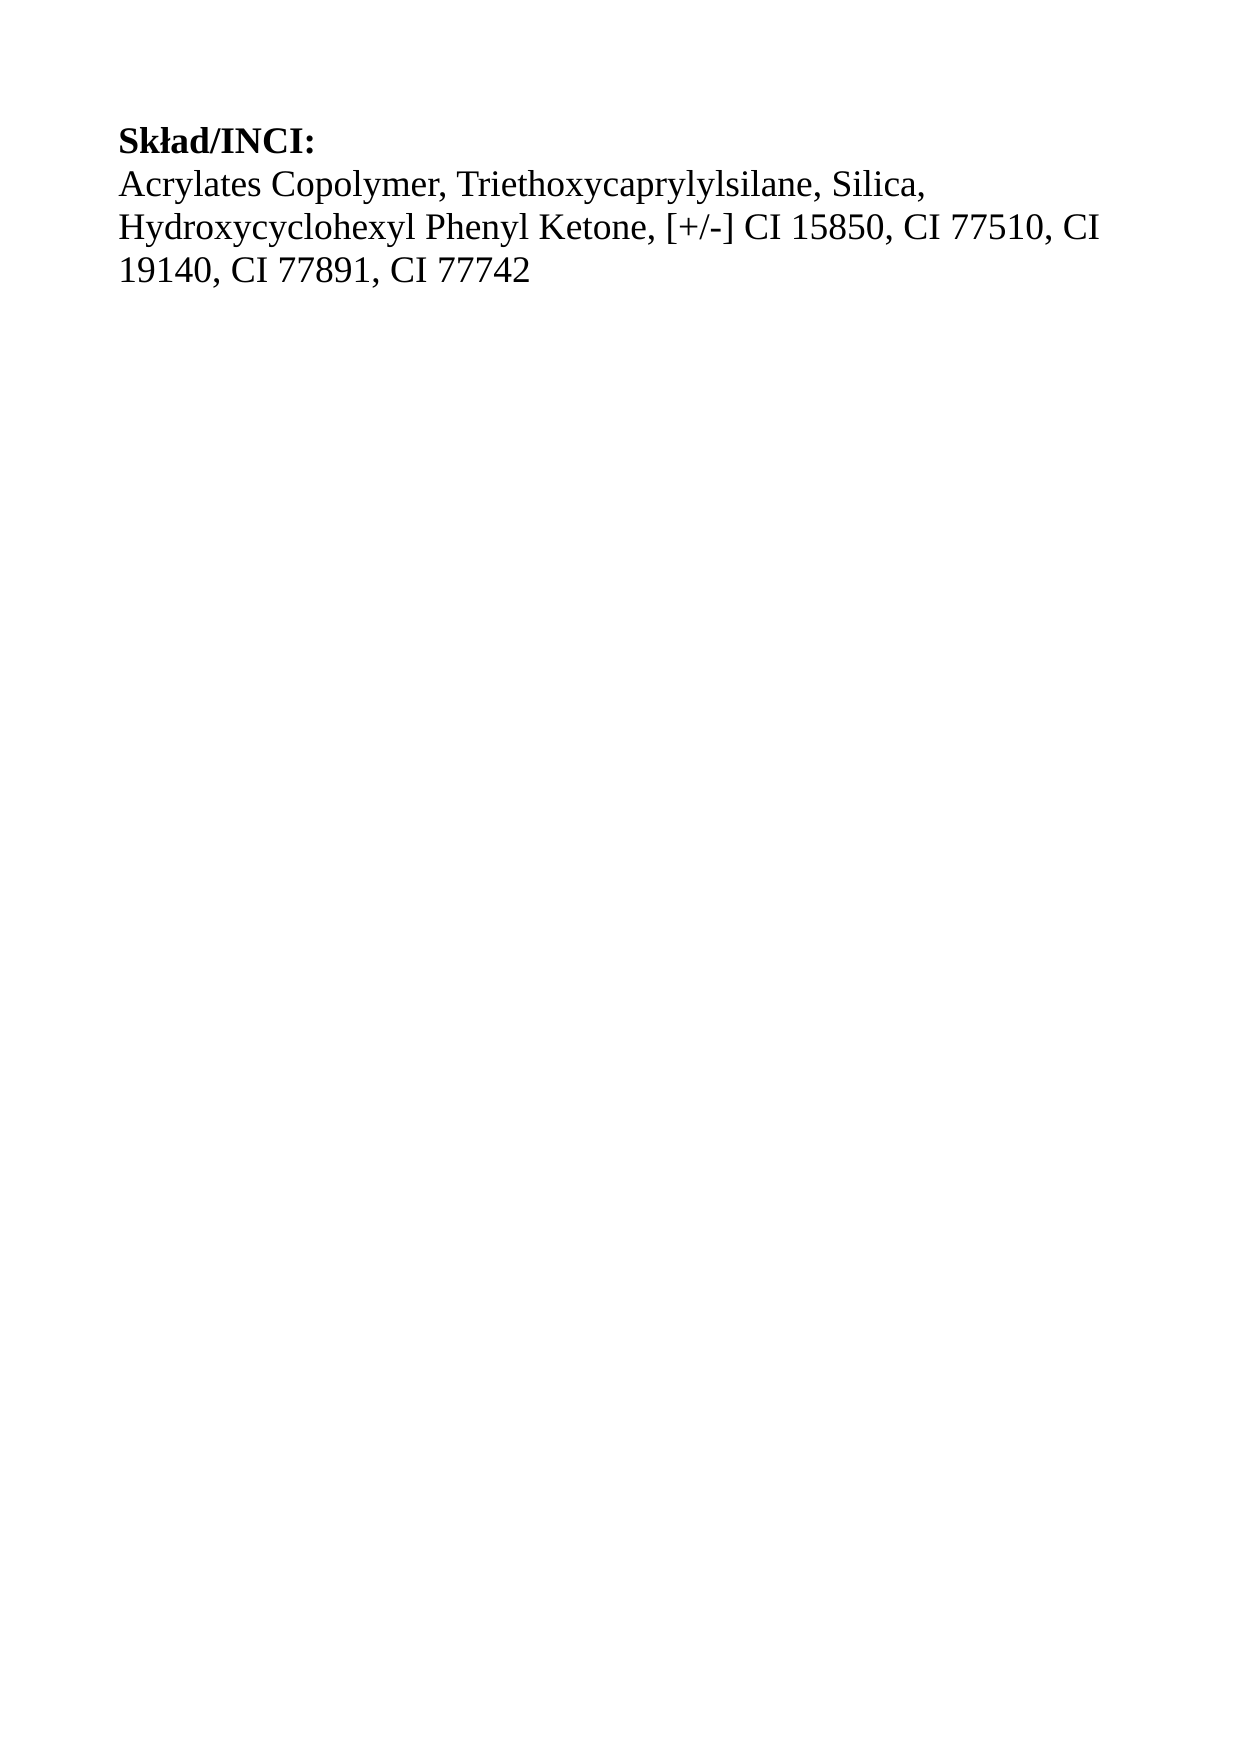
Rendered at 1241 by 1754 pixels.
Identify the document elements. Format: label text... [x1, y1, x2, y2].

text Acrylates Copolymer, Triethoxycaprylylsilane, Silica, Hydroxycyclohexyl Phenyl Ketone, [+/-] CI 15850, CI 77510, CI 19140, CI 77891, CI 77742 [118, 161, 1122, 291]
text Skład/INCI: [118, 118, 1122, 161]
